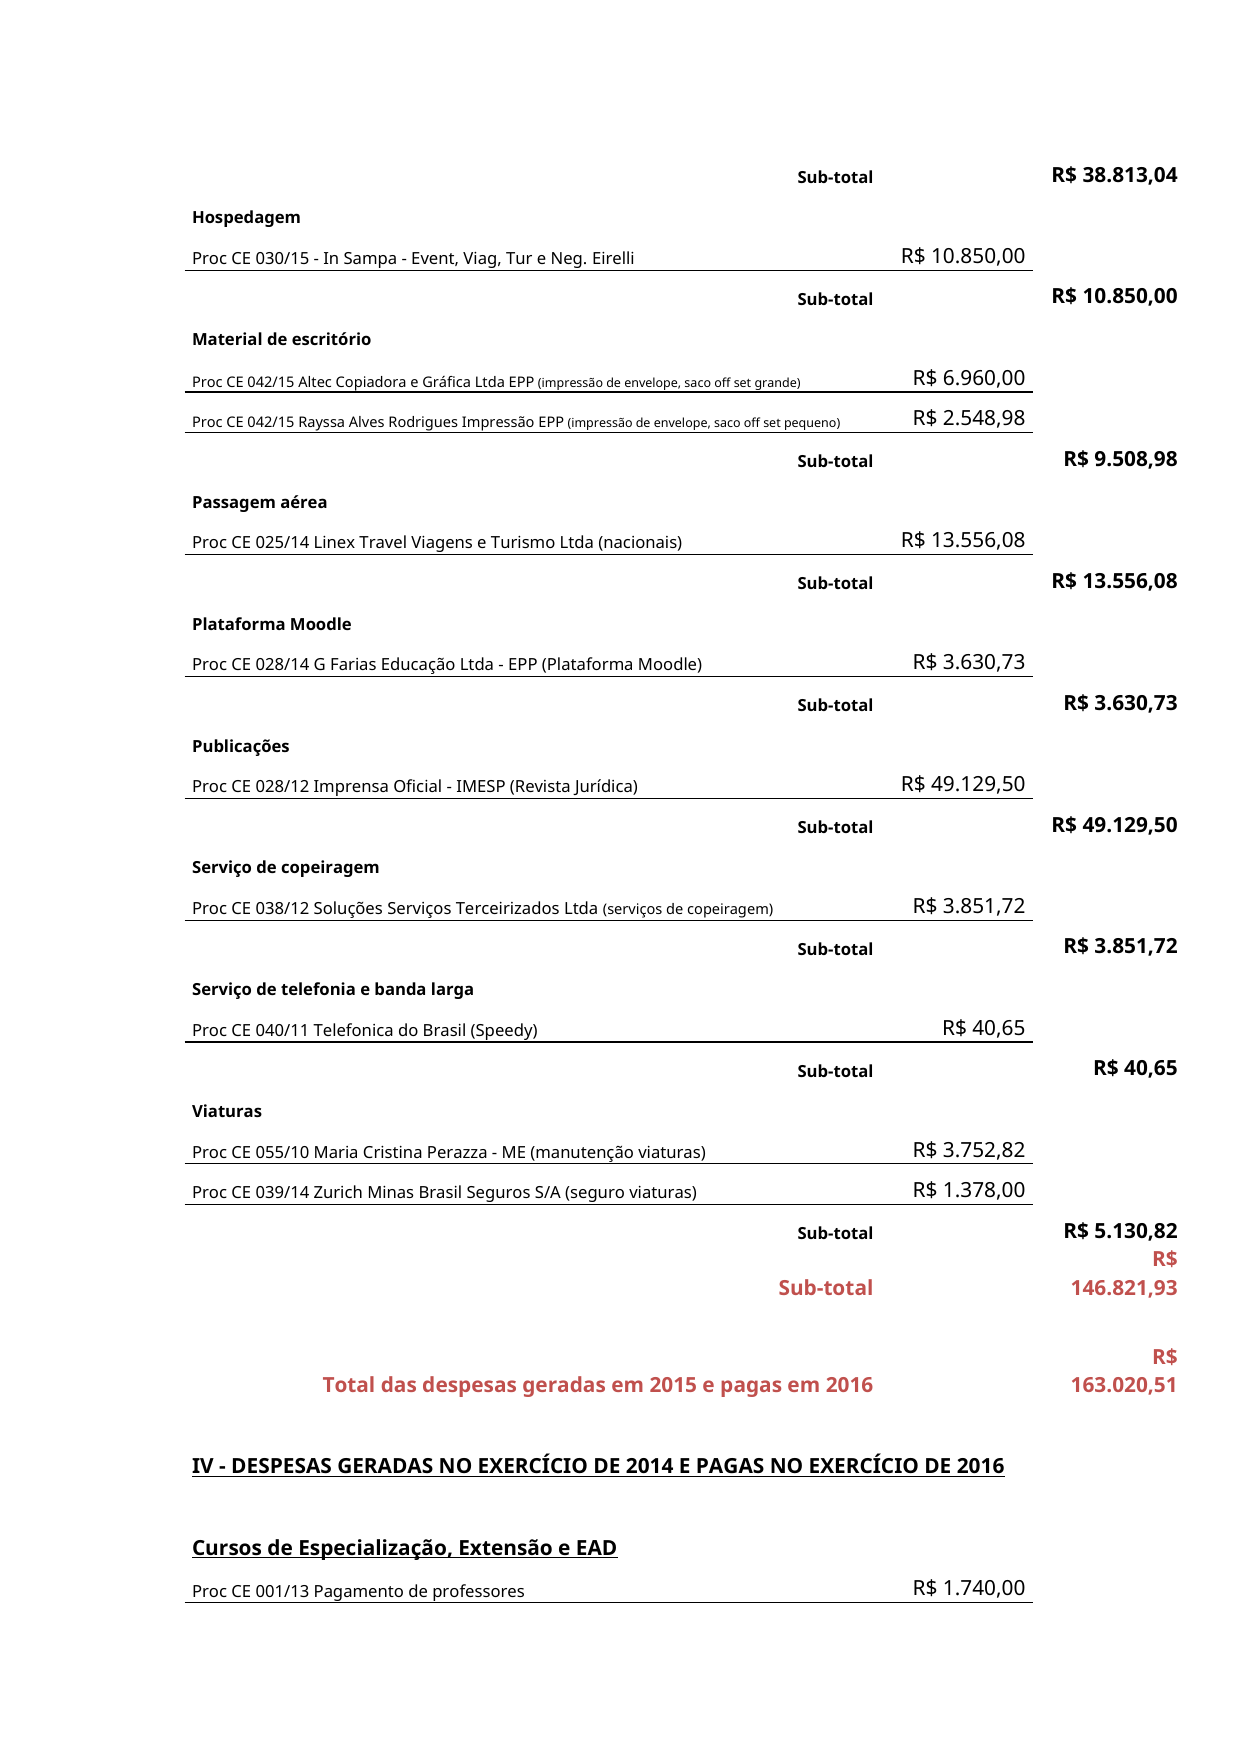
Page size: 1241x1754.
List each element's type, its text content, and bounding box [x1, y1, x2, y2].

table_cell [1033, 1440, 1185, 1480]
table_cell [881, 1399, 1033, 1439]
table_cell R$ 49.129,50 [1033, 798, 1185, 838]
table_cell Proc CE 040/11 Telefonica do Brasil (Speedy) [185, 1001, 881, 1041]
table_cell Passagem aérea [185, 473, 881, 513]
table_cell Proc CE 039/14 Zurich Minas Brasil Seguros S/A (seguro viaturas) [185, 1164, 881, 1204]
table_cell R$ 1.740,00 [881, 1561, 1033, 1602]
table_cell R$ 10.850,00 [881, 229, 1033, 269]
table_cell R$ 38.813,04 [1033, 148, 1185, 188]
table_cell IV - DESPESAS GERADAS NO EXERCÍCIO DE 2014 E PAGAS NO EXERCÍCIO DE 2016 [185, 1440, 1033, 1480]
table_cell [1033, 1163, 1185, 1204]
table_cell Serviço de copeiragem [185, 838, 881, 879]
table_cell Plataforma Moodle [185, 595, 881, 635]
table_cell [881, 1521, 1033, 1561]
table_cell [1033, 1399, 1185, 1439]
table_cell [1033, 1082, 1185, 1123]
table_cell [1033, 716, 1185, 757]
table_cell R$ 13.556,08 [881, 513, 1033, 554]
table_cell [881, 433, 1033, 473]
table_cell Sub-total [185, 433, 881, 473]
table_cell Material de escritório [185, 310, 881, 351]
table_cell [881, 1205, 1033, 1244]
table_cell R$ 49.129,50 [881, 757, 1033, 798]
table_cell R$ 3.630,73 [881, 635, 1033, 676]
table_cell R$ 163.020,51 [1033, 1342, 1185, 1399]
table_cell [881, 716, 1033, 757]
table_cell [881, 921, 1033, 960]
table_cell [881, 1342, 1033, 1399]
table_cell Proc CE 025/14 Linex Travel Viagens e Turismo Ltda (nacionais) [185, 513, 881, 554]
table_cell [1033, 513, 1185, 554]
table_cell R$ 1.378,00 [881, 1164, 1033, 1204]
table_cell [881, 1043, 1033, 1082]
table_cell Proc CE 042/15 Rayssa Alves Rodrigues Impressão EPP (impressão de envelope, saco off set pequeno) [185, 393, 881, 432]
table_cell [185, 1301, 881, 1342]
table_cell Proc CE 030/15 - In Sampa - Event, Viag, Tur e Neg. Eirelli [185, 229, 881, 269]
table_cell [881, 188, 1033, 229]
table_cell [1033, 838, 1185, 879]
table_cell [1033, 351, 1185, 391]
table_cell [1033, 1561, 1185, 1602]
table_cell [1033, 229, 1185, 269]
table_cell R$ 40,65 [1033, 1041, 1185, 1082]
table_cell [881, 1301, 1033, 1342]
table_cell [1033, 391, 1185, 432]
table_cell R$ 5.130,82 [1033, 1204, 1185, 1244]
table_cell [1033, 310, 1185, 351]
table_cell [881, 555, 1033, 594]
table_cell [1033, 188, 1185, 229]
table_cell [1033, 473, 1185, 513]
table_cell R$ 40,65 [881, 1001, 1033, 1041]
table_cell Proc CE 028/12 Imprensa Oficial - IMESP (Revista Jurídica) [185, 757, 881, 798]
table_cell [881, 1245, 1033, 1301]
table_cell Proc CE 055/10 Maria Cristina Perazza - ME (manutenção viaturas) [185, 1123, 881, 1163]
table_cell [1033, 1001, 1185, 1041]
table_cell [881, 799, 1033, 838]
table_cell [881, 595, 1033, 635]
table_cell Viaturas [185, 1082, 881, 1123]
table_cell [881, 677, 1033, 716]
table_cell [881, 310, 1033, 351]
table_cell R$ 13.556,08 [1033, 554, 1185, 594]
table_cell [881, 148, 1033, 188]
table_cell Sub-total [185, 677, 881, 716]
table_cell R$ 10.850,00 [1033, 270, 1185, 310]
table_cell [881, 473, 1033, 513]
table_cell Sub-total [185, 555, 881, 594]
table_cell [1033, 635, 1185, 676]
table_cell Sub-total [185, 148, 881, 188]
table_cell Sub-total [185, 1205, 881, 1244]
table_cell Proc CE 028/14 G Farias Educação Ltda - EPP (Plataforma Moodle) [185, 635, 881, 676]
table_cell Proc CE 042/15 Altec Copiadora e Gráfica Ltda EPP (impressão de envelope, saco off set grande) [185, 351, 881, 391]
table_cell R$ 9.508,98 [1033, 432, 1185, 473]
table_cell [185, 1480, 881, 1521]
table_cell Hospedagem [185, 188, 881, 229]
table_cell Sub-total [185, 1043, 881, 1082]
table_cell [1033, 1301, 1185, 1342]
table_cell R$ 3.630,73 [1033, 676, 1185, 716]
table_cell [881, 1082, 1033, 1123]
table_cell [881, 1480, 1033, 1521]
table_cell R$ 146.821,93 [1033, 1245, 1185, 1301]
table_cell R$ 6.960,00 [881, 351, 1033, 391]
table_cell [1033, 1123, 1185, 1163]
table_cell Sub-total [185, 1245, 881, 1301]
table_cell [185, 1399, 881, 1439]
table_cell [1033, 1480, 1185, 1521]
table_cell R$ 3.851,72 [1033, 920, 1185, 960]
table_cell [1033, 595, 1185, 635]
table_cell Publicações [185, 716, 881, 757]
table_cell Serviço de telefonia e banda larga [185, 960, 881, 1001]
table_cell [1033, 1521, 1185, 1561]
table_cell R$ 3.752,82 [881, 1123, 1033, 1163]
table_cell Sub-total [185, 271, 881, 310]
table_cell [881, 960, 1033, 1001]
table_cell Proc CE 038/12 Soluções Serviços Terceirizados Ltda (serviços de copeiragem) [185, 879, 881, 919]
table_cell [881, 838, 1033, 879]
table_cell [881, 271, 1033, 310]
table_cell R$ 3.851,72 [881, 879, 1033, 919]
table_cell Sub-total [185, 921, 881, 960]
table_cell Cursos de Especialização, Extensão e EAD [185, 1521, 881, 1561]
table_cell Total das despesas geradas em 2015 e pagas em 2016 [185, 1342, 881, 1399]
table_cell [1033, 757, 1185, 798]
table_cell Sub-total [185, 799, 881, 838]
table_cell Proc CE 001/13 Pagamento de professores [185, 1561, 881, 1602]
table_cell [1033, 960, 1185, 1001]
table_cell [1033, 879, 1185, 919]
table_cell R$ 2.548,98 [881, 393, 1033, 432]
